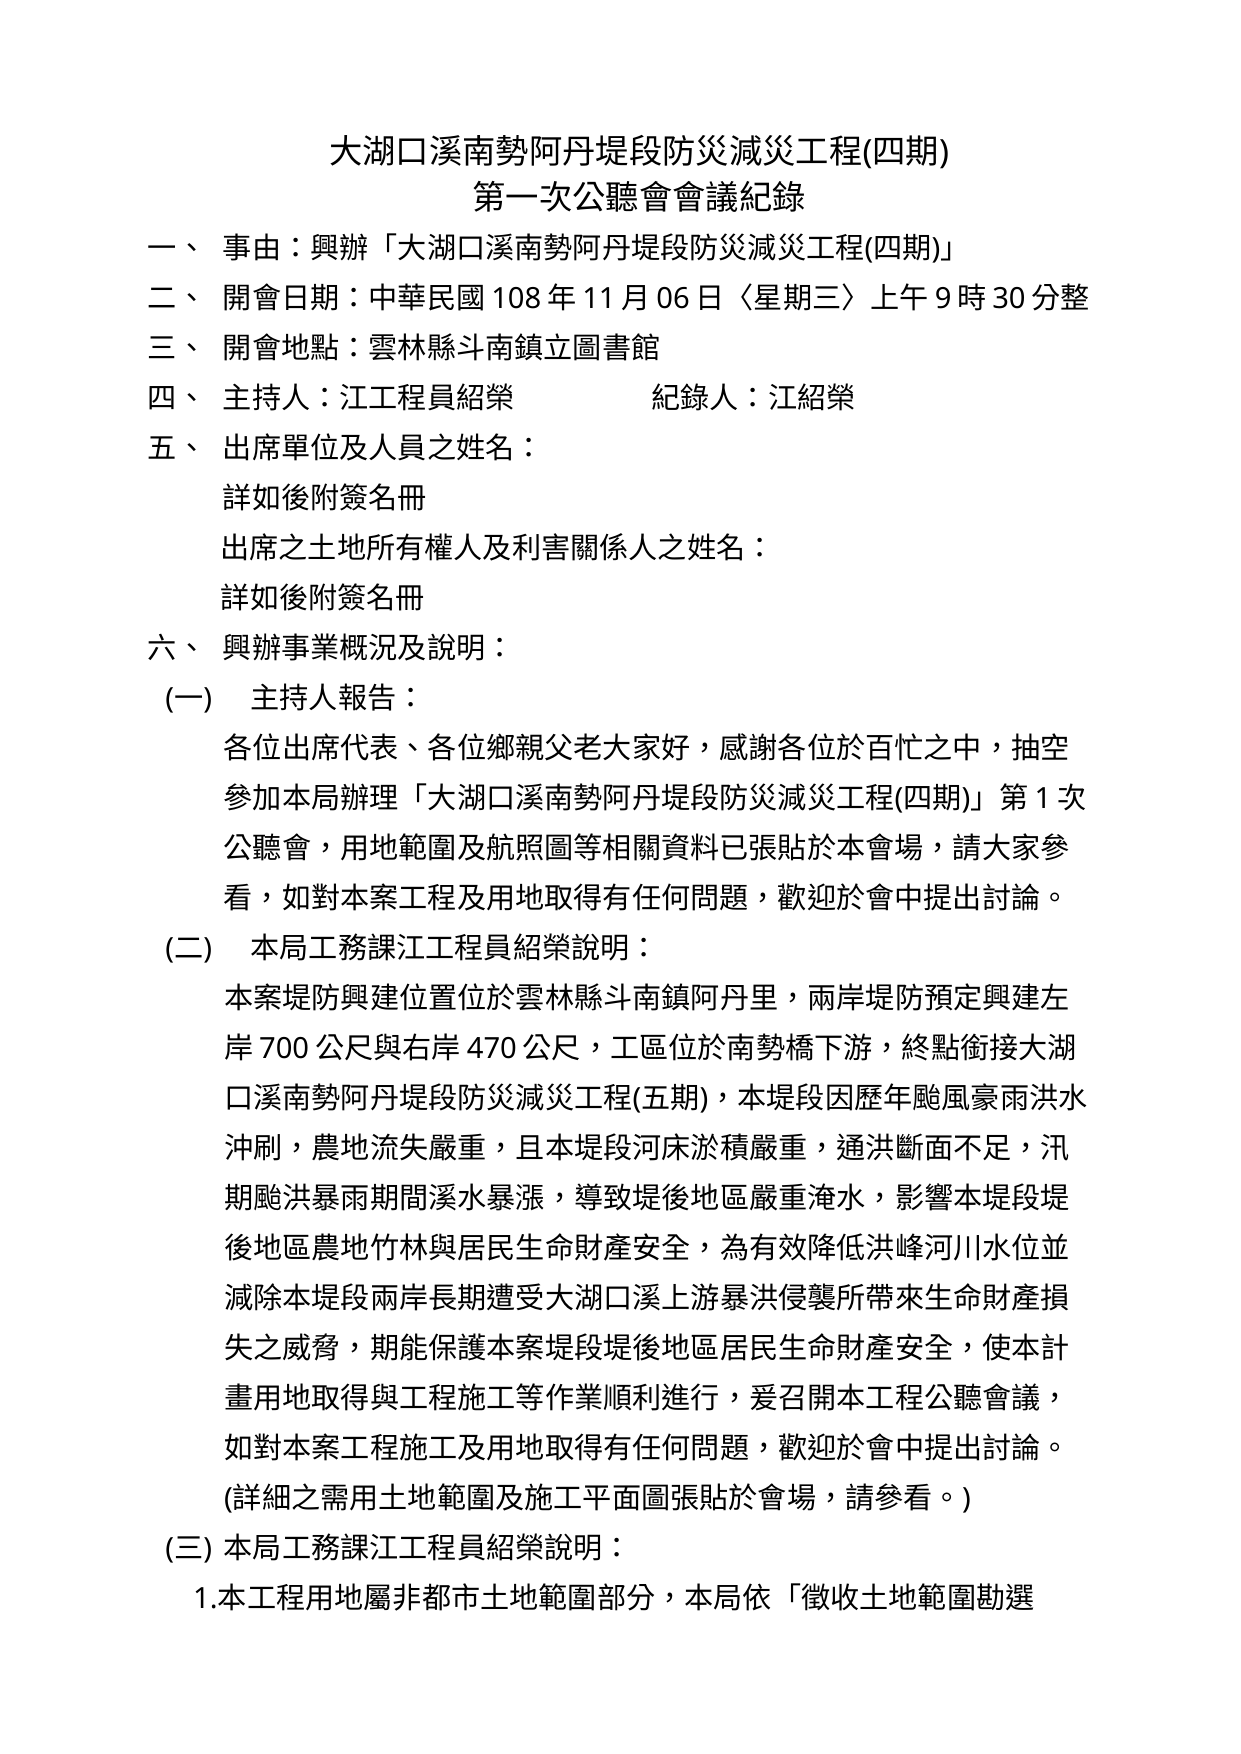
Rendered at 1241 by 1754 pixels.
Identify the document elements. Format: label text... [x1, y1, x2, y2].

text 大湖口溪南勢阿丹堤段防災減災工程(四期) [185, 127, 1092, 173]
list 開會日期：中華民國108年11月06日〈星期三〉上午9時30分整 [148, 269, 1092, 319]
list 出席單位及人員之姓名： [148, 419, 1092, 469]
list 主持人報告： [165, 669, 1092, 719]
text 第一次公聽會會議紀錄 [185, 173, 1092, 219]
list 事由：興辦「大湖口溪南勢阿丹堤段防災減災工程(四期)」 [148, 219, 1092, 269]
list 開會地點：雲林縣斗南鎮立圖書館 [148, 319, 1092, 369]
list 本局工務課江工程員紹榮說明： [165, 919, 1092, 969]
text 出席之土地所有權人及利害關係人之姓名： [220, 519, 1092, 569]
text 本案堤防興建位置位於雲林縣斗南鎮阿丹里，兩岸堤防預定興建左岸700公尺與右岸470公尺，工區位於南勢橋下游，終點銜接大湖口溪南勢阿丹堤段防災減災工程(五期)，本堤段因歷年颱風豪雨洪水沖刷，農地流失嚴重，且本堤段河床淤積嚴重，通洪斷面不足，汛期颱洪暴雨期間溪水暴漲，導致堤後地區嚴重淹水，影響本堤段堤後地區農地竹林與居民生命財產安全，為有效降低洪峰河川水位並減除本堤段兩岸長期遭受大湖口溪上游暴洪侵襲所帶來生命財產損失之威脅，期能保護本案堤段堤後地區居民生命財產安全，使本計畫用地取得與工程施工等作業順利進行，爰召開本工程公聽會議，如對本案工程施工及用地取得有任何問題，歡迎於會中提出討論。(詳細之需用土地範圍及施工平面圖張貼於會場，請參看。) [224, 969, 1092, 1519]
list 主持人：江工程員紹榮 紀錄人：江紹榮 [148, 369, 1092, 419]
text 詳如後附簽名冊 [223, 469, 1092, 519]
text 詳如後附簽名冊 [148, 569, 1092, 619]
text 1.本工程用地屬非都市土地範圍部分，本局依「徵收土地範圍勘選 [148, 1569, 1092, 1619]
list 興辦事業概況及說明： [148, 619, 1092, 669]
list 本局工務課江工程員紹榮說明： [165, 1519, 1092, 1569]
text 各位出席代表、各位鄉親父老大家好，感謝各位於百忙之中，抽空參加本局辦理「大湖口溪南勢阿丹堤段防災減災工程(四期)」第1次公聽會，用地範圍及航照圖等相關資料已張貼於本會場，請大家參看，如對本案工程及用地取得有任何問題，歡迎於會中提出討論。 [223, 719, 1092, 919]
